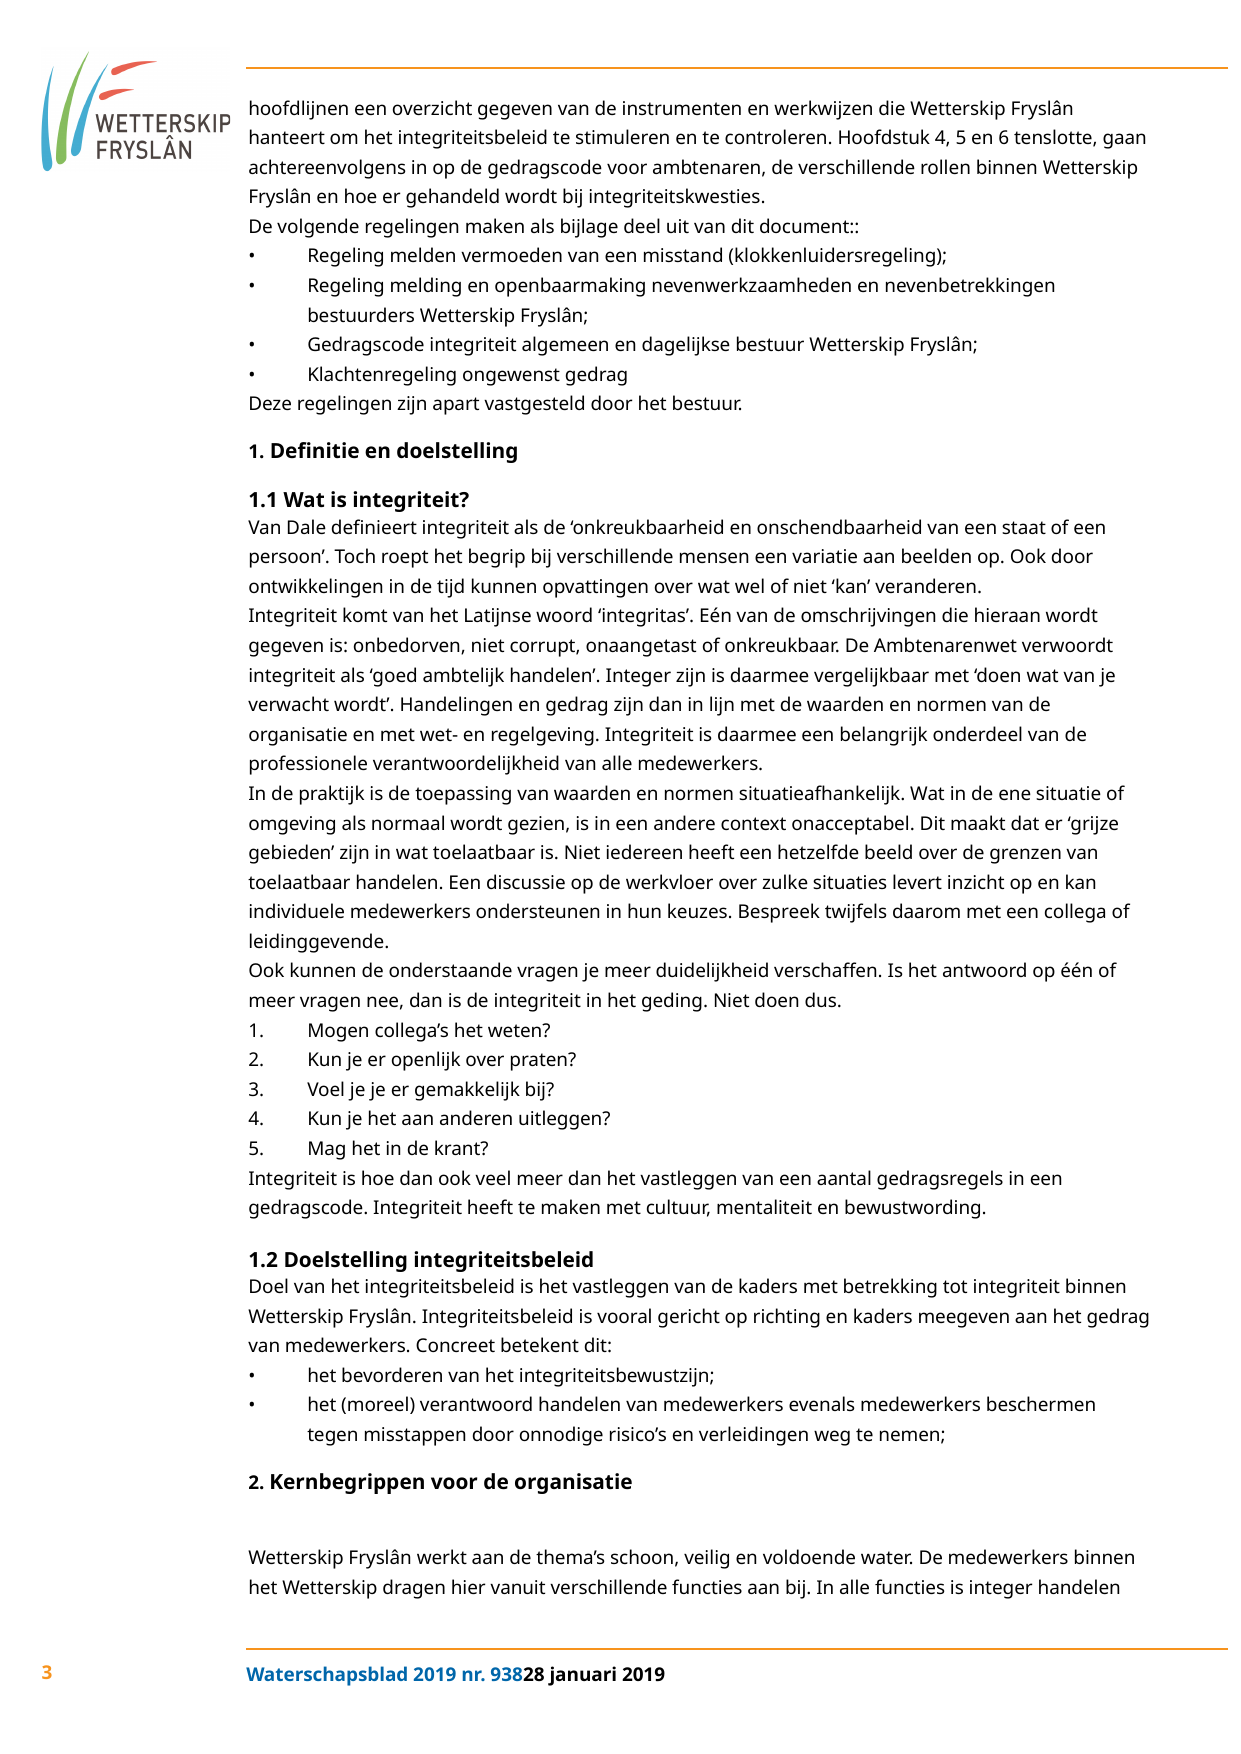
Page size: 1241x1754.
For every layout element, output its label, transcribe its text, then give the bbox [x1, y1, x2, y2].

text De volgende regelingen maken als bijlage deel uit van dit document:: [248, 213, 1152, 239]
text Integriteit komt van het Latijnse woord ‘integritas’. Eén van de omschrijvingen die hieraan wordt gegeven is: onbedorven, niet corrupt, onaangetast of onkreukbaar. De Ambtenarenwet verwoordt integriteit als ‘goed ambtelijk handelen’. Integer zijn is daarmee vergelijkbaar met ‘doen wat van je verwacht wordt’. Handelingen en gedrag zijn dan in lijn met de waarden en normen van de organisatie en met wet- en regelgeving. Integriteit is daarmee een belangrijk onderdeel van de professionele verantwoordelijkheid van alle medewerkers. [248, 603, 1152, 776]
list Voel je je er gemakkelijk bij? [248, 1076, 1152, 1102]
list het (moreel) verantwoord handelen van medewerkers evenals medewerkers beschermen tegen misstappen door onnodige risico’s en verleidingen weg te nemen; [248, 1392, 1152, 1447]
list Kun je er openlijk over praten? [248, 1046, 1152, 1072]
text In de praktijk is de toepassing van waarden en normen situatieafhankelijk. Wat in de ene situatie of omgeving als normaal wordt gezien, is in een andere context onacceptabel. Dit maakt dat er ‘grijze gebieden’ zijn in wat toelaatbaar is. Niet iedereen heeft een hetzelfde beeld over de grenzen van toelaatbaar handelen. Een discussie op de werkvloer over zulke situaties levert inzicht op en kan individuele medewerkers ondersteunen in hun keuzes. Bespreek twijfels daarom met een collega of leidinggevende. [248, 780, 1152, 954]
list Gedragscode integriteit algemeen en dagelijkse bestuur Wetterskip Fryslân; [248, 331, 1152, 357]
text 1.1 Wat is integriteit? [248, 486, 1152, 514]
text 1. Definitie en doelstelling [248, 436, 1152, 465]
text 2. Kernbegrippen voor de organisatie [248, 1467, 1152, 1495]
list Mag het in de krant? [248, 1135, 1152, 1161]
list Klachtenregeling ongewenst gedrag [248, 361, 1152, 387]
text 1.2 Doelstelling integriteitsbeleid [248, 1245, 1152, 1273]
text Doel van het integriteitsbeleid is het vastleggen van de kaders met betrekking tot integriteit binnen Wetterskip Fryslân. Integriteitsbeleid is vooral gericht op richting en kaders meegeven aan het gedrag van medewerkers. Concreet betekent dit: [248, 1273, 1152, 1358]
text Deze regelingen zijn apart vastgesteld door het bestuur. [248, 391, 1152, 416]
text Van Dale definieert integriteit als de ‘onkreukbaarheid en onschendbaarheid van een staat of een persoon’. Toch roept het begrip bij verschillende mensen een variatie aan beelden op. Ook door ontwikkelingen in de tijd kunnen opvattingen over wat wel of niet ‘kan’ veranderen. [248, 514, 1152, 599]
list Regeling melden vermoeden van een misstand (klokkenluidersregeling); [248, 243, 1152, 268]
text Integriteit is hoe dan ook veel meer dan het vastleggen van een aantal gedragsregels in een gedragscode. Integriteit heeft te maken met cultuur, mentaliteit en bewustwording. [248, 1165, 1152, 1220]
text Ook kunnen de onderstaande vragen je meer duidelijkheid verschaffen. Is het antwoord op één of meer vragen nee, dan is de integriteit in het geding. Niet doen dus. [248, 958, 1152, 1013]
list Kun je het aan anderen uitleggen? [248, 1106, 1152, 1131]
list het bevorderen van het integriteitsbewustzijn; [248, 1362, 1152, 1388]
list Mogen collega’s het weten? [248, 1017, 1152, 1043]
text Wetterskip Fryslân werkt aan de thema’s schoon, veilig en voldoende water. De medewerkers binnen het Wetterskip dragen hier vanuit verschillende functies aan bij. In alle functies is integer handelen [248, 1544, 1152, 1600]
picture [41, 47, 231, 172]
text hoofdlijnen een overzicht gegeven van de instrumenten en werkwijzen die Wetterskip Fryslân hanteert om het integriteitsbeleid te stimuleren en te controleren. Hoofdstuk 4, 5 en 6 tenslotte, gaan achtereenvolgens in op de gedragscode voor ambtenaren, de verschillende rollen binnen Wetterskip Fryslân en hoe er gehandeld wordt bij integriteitskwesties. [248, 95, 1152, 209]
list Regeling melding en openbaarmaking nevenwerkzaamheden en nevenbetrekkingen bestuurders Wetterskip Fryslân; [248, 272, 1152, 328]
